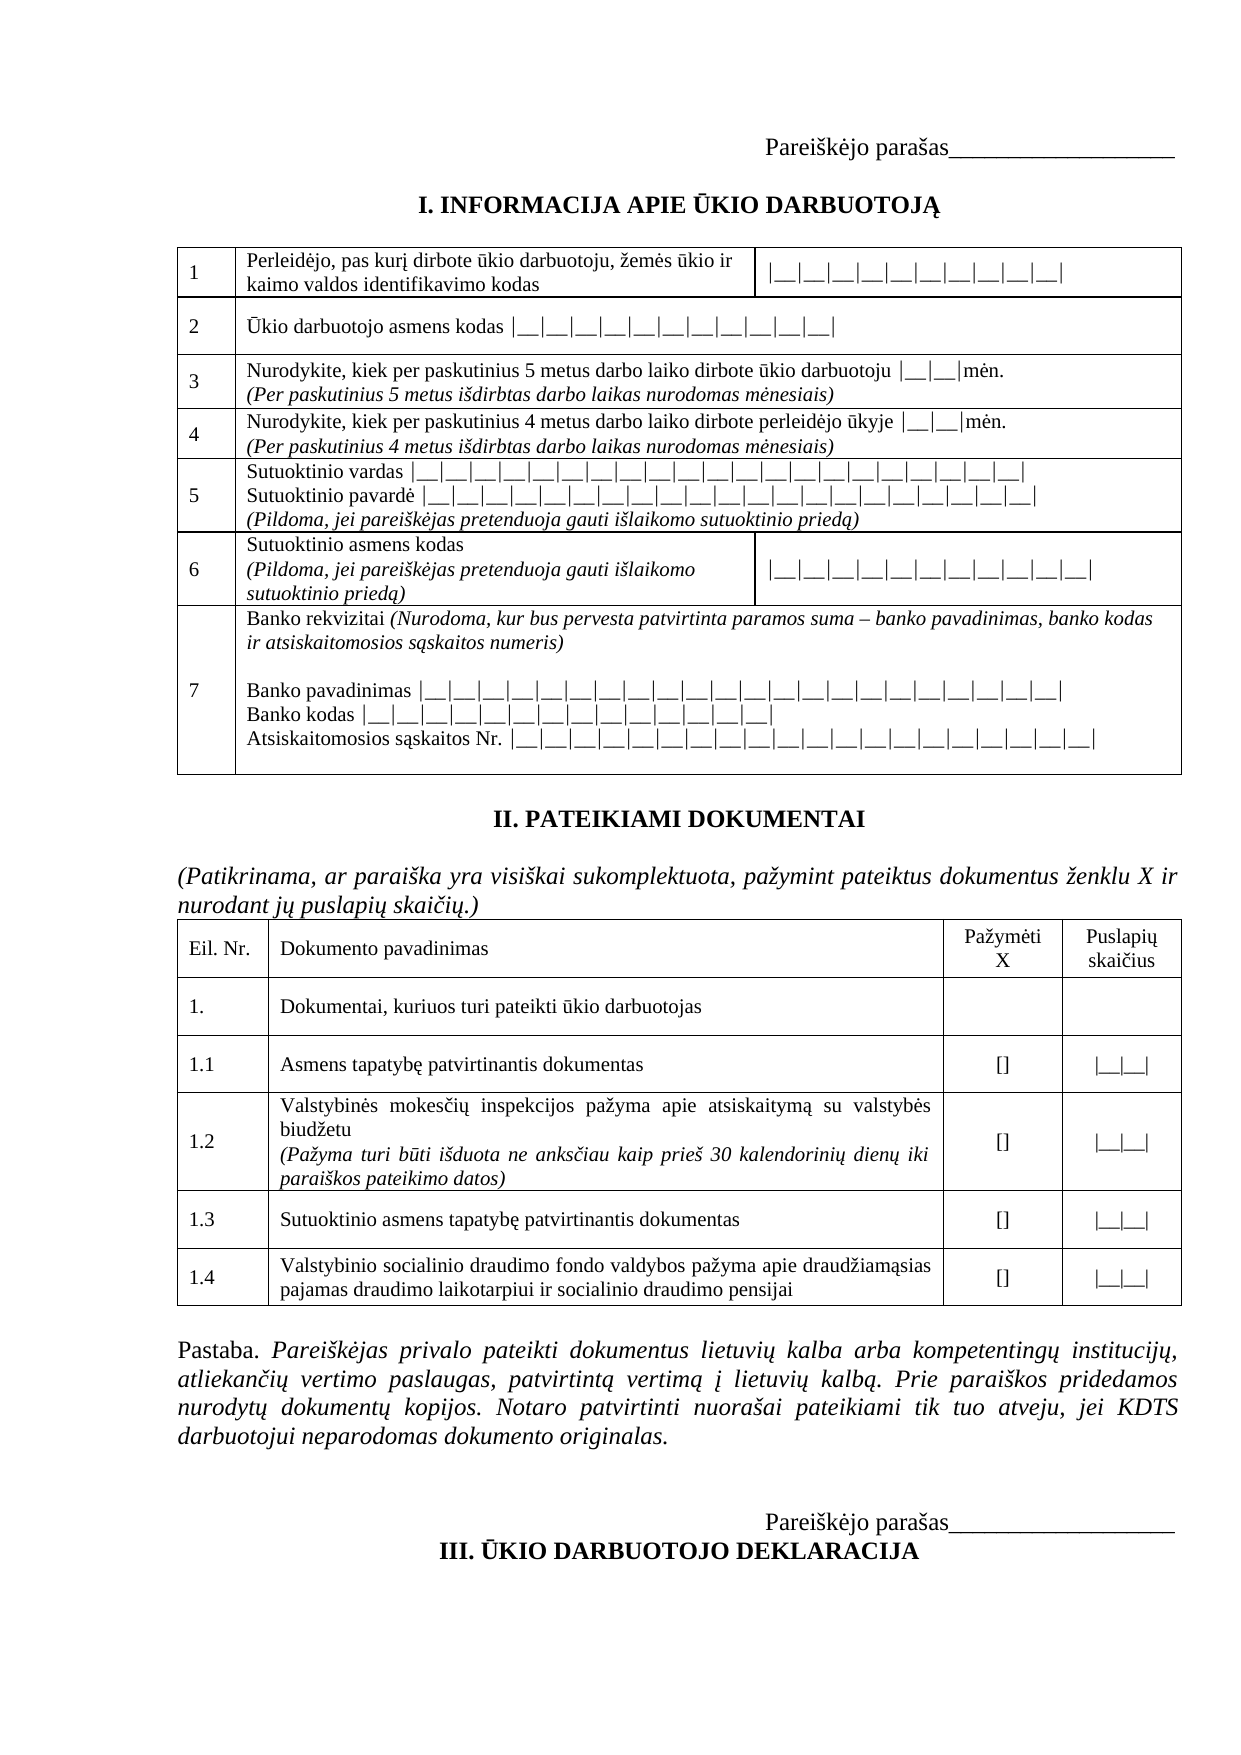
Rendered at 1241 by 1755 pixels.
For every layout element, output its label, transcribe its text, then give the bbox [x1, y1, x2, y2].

table_cell [944, 978, 1062, 1034]
table_cell 7 [178, 606, 235, 774]
table_cell [] [944, 1249, 1062, 1305]
table_cell 1.2 [178, 1093, 268, 1189]
table_cell Valstybinio socialinio draudimo fondo valdybos pažyma apie draudžiamąsias pajamas draudimo laikotarpiui ir socialinio draudimo pensijai [269, 1249, 943, 1305]
table_cell |__|__| [1063, 1036, 1181, 1092]
table_cell Asmens tapatybę patvirtinantis dokumentas [269, 1036, 943, 1092]
table_cell Valstybinės mokesčių inspekcijos pažyma apie atsiskaitymą su valstybės biudžetu (Pažyma turi būti išduota ne anksčiau kaip prieš 30 kalendorinių dienų iki paraiškos pateikimo datos) [269, 1093, 943, 1189]
text I. INFORMACIJA APIE ŪKIO DARBUOTOJĄ [177, 190, 1181, 218]
text Pareiškėjo parašas [177, 1507, 1181, 1536]
table_header Pažymėti X [944, 920, 1062, 977]
table_cell [1063, 978, 1181, 1034]
table_cell Dokumentai, kuriuos turi pateikti ūkio darbuotojas [269, 978, 943, 1034]
table_cell Sutuoktinio asmens kodas (Pildoma, jei pareiškėjas pretenduoja gauti išlaikomo sutuoktinio priedą) [236, 533, 754, 604]
table_cell 4 [178, 409, 235, 458]
table_cell 1.3 [178, 1191, 268, 1247]
table_cell [] [944, 1093, 1062, 1189]
table_cell |__|__| [1063, 1093, 1181, 1189]
text (Patikrinama, ar paraiška yra visiškai sukomplektuota, pažymint pateiktus dokumentus ženklu X ir nurodant jų puslapių skaičių.) [177, 861, 1181, 919]
text Pareiškėjo parašas [177, 132, 1181, 161]
table_header Perleidėjo, pas kurį dirbote ūkio darbuotoju, žemės ūkio ir kaimo valdos identifikavimo kodas [236, 248, 754, 296]
text Pastaba. Pareiškėjas privalo pateikti dokumentus lietuvių kalba arba kompetentingų institucijų, atliekančių vertimo paslaugas, patvirtintą vertimą į lietuvių kalbą. Prie paraiškos pridedamos nurodytų dokumentų kopijos. Notaro patvirtinti nuorašai pateikiami tik tuo atveju, jei KDTS darbuotojui neparodomas dokumento originalas. [177, 1335, 1181, 1450]
table_cell |__|__| [1063, 1191, 1181, 1247]
table_cell Nurodykite, kiek per paskutinius 4 metus darbo laiko dirbote perleidėjo ūkyje __mėn. (Per paskutinius 4 metus išdirbtas darbo laikas nurodomas mėnesiais) [236, 409, 1181, 458]
table_header __________ [756, 248, 1181, 296]
table_cell Sutuoktinio vardas _____________________ Sutuoktinio pavardė _____________________ (Pildoma, jei pareiškėjas pretenduoja gauti išlaikomo sutuoktinio priedą) [236, 459, 1181, 531]
table_cell Nurodykite, kiek per paskutinius 5 metus darbo laiko dirbote ūkio darbuotoju __mėn. (Per paskutinius 5 metus išdirbtas darbo laikas nurodomas mėnesiais) [236, 355, 1181, 408]
table_cell 6 [178, 533, 235, 604]
text II. PATEIKIAMI DOKUMENTAI [177, 804, 1181, 833]
table_cell 1.4 [178, 1249, 268, 1305]
table_cell 3 [178, 355, 235, 408]
table_cell Ūkio darbuotojo asmens kodas |__|__|__|__|__|__|__|__|__|__|__| [236, 298, 1181, 354]
table_header 1 [178, 248, 235, 296]
table_cell 2 [178, 298, 235, 354]
table_cell ___________ [756, 533, 1181, 604]
table_header Dokumento pavadinimas [269, 920, 943, 977]
table_cell [] [944, 1036, 1062, 1092]
table_cell 1. [178, 978, 268, 1034]
table_header Eil. Nr. [178, 920, 268, 977]
table_cell |__|__| [1063, 1249, 1181, 1305]
table_cell Banko rekvizitai (Nurodoma, kur bus pervesta patvirtinta paramos suma – banko pavadinimas, banko kodas ir atsiskaitomosios sąskaitos numeris) Banko pavadinimas ______________________ Banko kodas ______________ Atsiskaitomosios sąskaitos Nr. ____________________ [236, 606, 1181, 774]
table_header Puslapių skaičius [1063, 920, 1181, 977]
table_cell [] [944, 1191, 1062, 1247]
table_cell 1.1 [178, 1036, 268, 1092]
table_cell 5 [178, 459, 235, 531]
table_cell Sutuoktinio asmens tapatybę patvirtinantis dokumentas [269, 1191, 943, 1247]
text III. Ūkio darbuotojo DEKLARACIJA [177, 1536, 1181, 1565]
